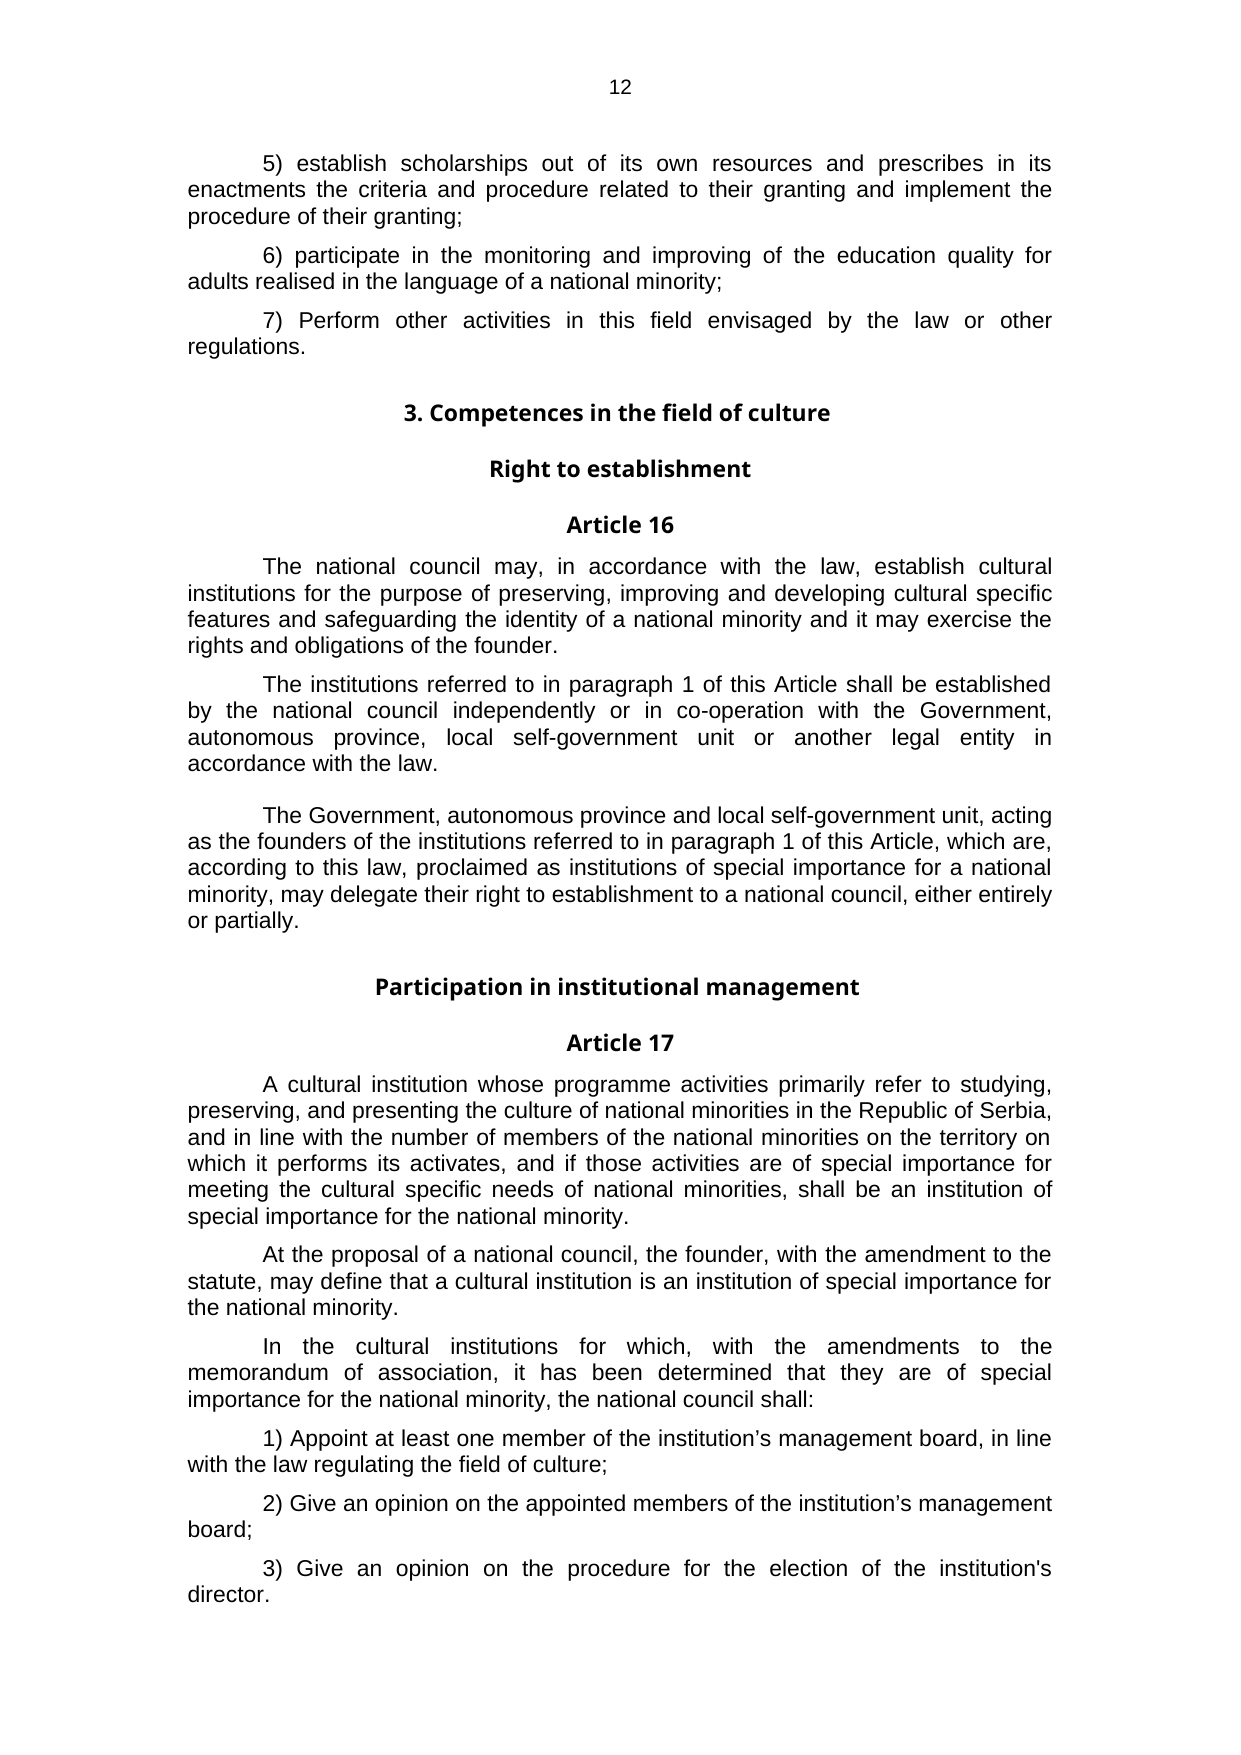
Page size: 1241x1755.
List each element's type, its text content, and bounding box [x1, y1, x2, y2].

text 2) Give an opinion on the appointed members of the institution’s management board; [187, 1490, 1053, 1542]
text At the proposal of a national council, the founder, with the amendment to the statute, may define that a cultural institution is an institution of special importance for the national minority. [187, 1241, 1053, 1321]
text 1) Appoint at least one member of the institution’s management board, in line with the law regulating the field of culture; [187, 1424, 1053, 1477]
text 6) participate in the monitoring and improving of the education quality for adults realised in the language of a national minority; [187, 242, 1053, 294]
text Article 16 [262, 509, 978, 541]
text In the cultural institutions for which, with the amendments to the memorandum of association, it has been determined that they are of special importance for the national minority, the national council shall: [187, 1333, 1053, 1412]
text 7) Perform other activities in this field envisaged by the law or other regulations. [187, 307, 1053, 359]
text 3) Give an opinion on the procedure for the election of the institution's director. [187, 1555, 1053, 1608]
text The Government, autonomous province and local self-government unit, acting as the founders of the institutions referred to in paragraph 1 of this Article, which are, according to this law, proclaimed as institutions of special importance for a national minority, may delegate their right to establishment to a national council, either entirely or partially. [187, 802, 1053, 933]
text Participation in institutional management [262, 971, 978, 1002]
text The national council may, in accordance with the law, establish cultural institutions for the purpose of preserving, improving and developing cultural specific features and safeguarding the identity of a national minority and it may exercise the rights and obligations of the founder. [187, 553, 1053, 659]
text Article 17 [262, 1027, 978, 1058]
text 3. Competences in the field of culture [262, 397, 978, 428]
text The institutions referred to in paragraph 1 of this Article shall be established by the national council independently or in co-operation with the Government, autonomous province, local self-government unit or another legal entity in accordance with the law. [187, 671, 1053, 777]
text A cultural institution whose programme activities primarily refer to studying, preserving, and presenting the culture of national minorities in the Republic of Serbia, and in line with the number of members of the national minorities on the territory on which it performs its activates, and if those activities are of special importance for meeting the cultural specific needs of national minorities, shall be an institution of special importance for the national minority. [187, 1071, 1053, 1229]
text 5) establish scholarships out of its own resources and prescribes in its enactments the criteria and procedure related to their granting and implement the procedure of their granting; [187, 150, 1053, 229]
text Right to establishment [262, 453, 978, 484]
